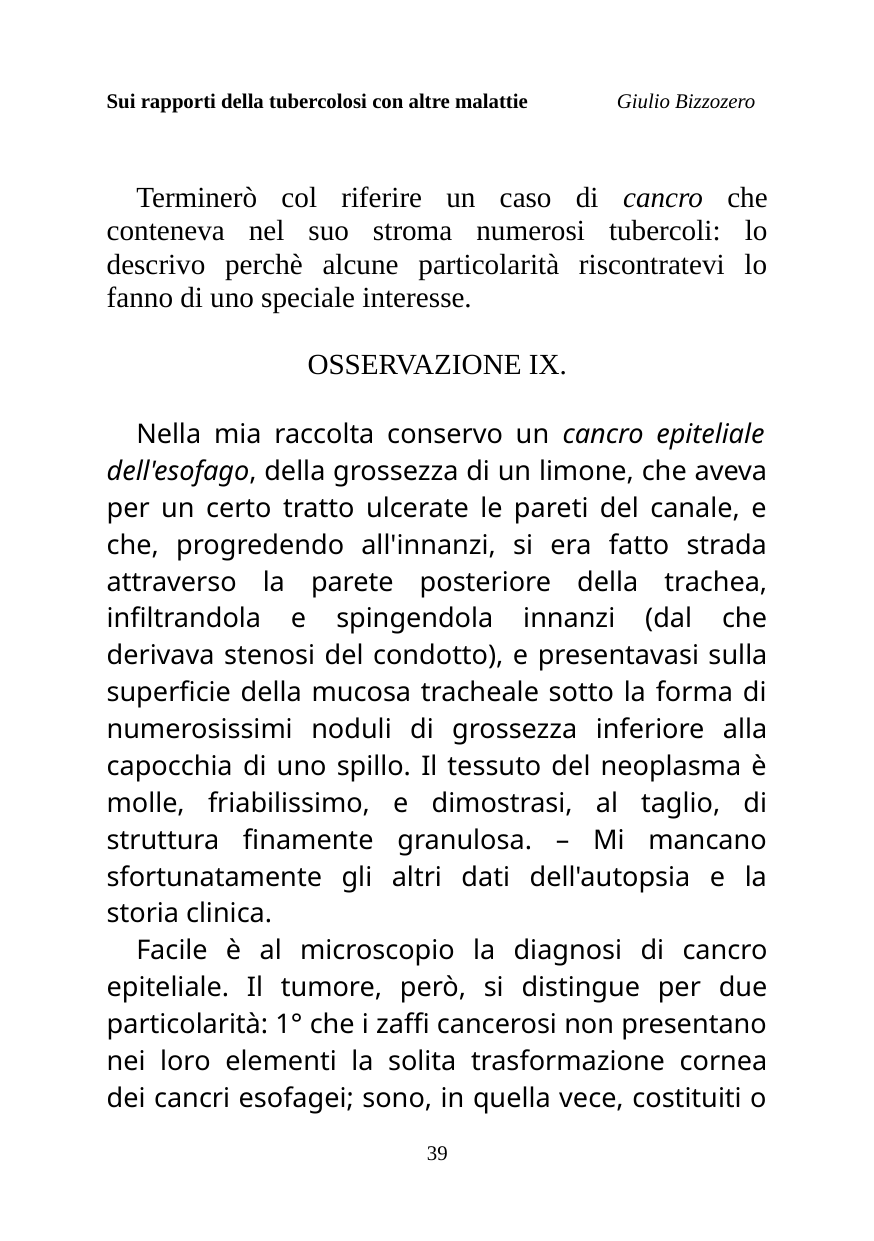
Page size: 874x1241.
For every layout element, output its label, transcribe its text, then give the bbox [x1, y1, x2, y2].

text OSSERVAZIONE IX. [106, 347, 768, 381]
text Nella mia raccolta conservo un cancro epiteliale dell'esofago, della grossezza di un limone, che aveva per un certo tratto ulcerate le pareti del canale, e che, progredendo all'innanzi, si era fatto strada attraverso la parete posteriore della trachea, infiltrandola e spingendola innanzi (dal che derivava stenosi del condotto), e presentavasi sulla superficie della mucosa tracheale sotto la forma di numerosissimi noduli di grossezza inferiore alla capocchia di uno spillo. Il tessuto del neoplasma è molle, friabilissimo, e dimostrasi, al taglio, di struttura finamente granulosa. – Mi mancano sfortunatamente gli altri dati dell'autopsia e la storia clinica. [106, 414, 768, 931]
text Facile è al microscopio la diagnosi di cancro epiteliale. Il tumore, però, si distingue per due particolarità: 1° che i zaffi cancerosi non presentano nei loro elementi la solita trasformazione cornea dei cancri esofagei; sono, in quella vece, costituiti o [106, 931, 768, 1115]
text Terminerò col riferire un caso di cancro che conteneva nel suo stroma numerosi tubercoli: lo descrivo perchè alcune particolarità riscontratevi lo fanno di uno speciale interesse. [106, 180, 768, 314]
